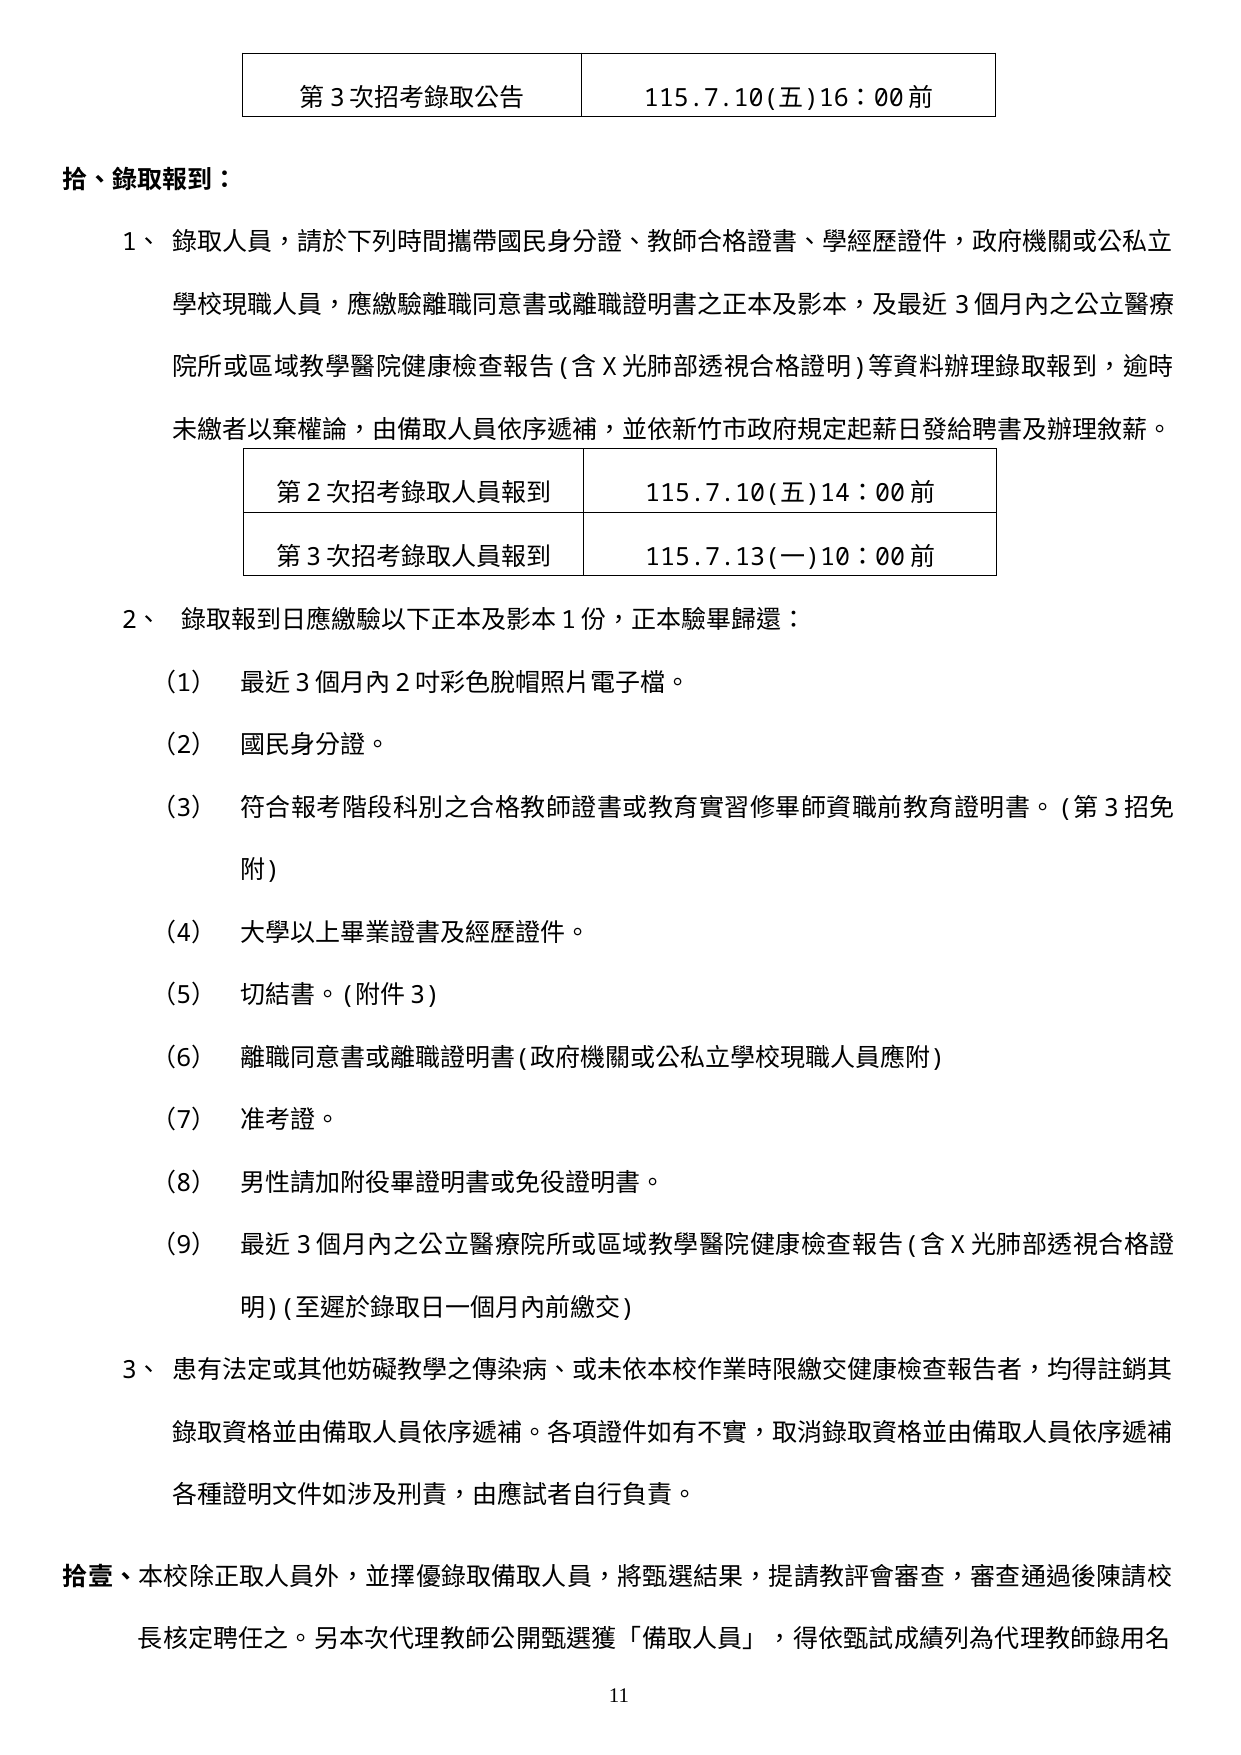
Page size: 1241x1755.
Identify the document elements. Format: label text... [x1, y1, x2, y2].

table_header 第2次招考錄取人員報到 [244, 449, 583, 512]
list 切結書。(附件3) [151, 951, 1175, 1014]
list 錄取人員，請於下列時間攜帶國民身分證、教師合格證書、學經歷證件，政府機關或公私立學校現職人員，應繳驗離職同意書或離職證明書之正本及影本，及最近3個月內之公立醫療院所或區域教學醫院健康檢查報告(含X光肺部透視合格證明)等資料辦理錄取報到，逾時未繳者以棄權論，由備取人員依序遞補，並依新竹市政府規定起薪日發給聘書及辦理敘薪。 [122, 198, 1175, 448]
table_header 115.7.10(五)14：00前 [584, 449, 996, 512]
list 符合報考階段科別之合格教師證書或教育實習修畢師資職前教育證明書。(第3招免附) [151, 764, 1175, 889]
table_cell 115.7.10(五)16：00前 [582, 54, 995, 116]
text 拾壹、本校除正取人員外，並擇優錄取備取人員，將甄選結果，提請教評會審查，審查通過後陳請校長核定聘任之。另本次代理教師公開甄選獲「備取人員」，得依甄試成績列為代理教師錄用名 [63, 1533, 1175, 1658]
list 最近3個月內之公立醫療院所或區域教學醫院健康檢查報告(含X光肺部透視合格證明)(至遲於錄取日一個月內前繳交) [151, 1201, 1175, 1326]
table_cell 115.7.13(一)10：00前 [584, 513, 996, 575]
table_cell 第3次招考錄取公告 [243, 54, 581, 116]
list 離職同意書或離職證明書(政府機關或公私立學校現職人員應附) [151, 1014, 1175, 1076]
table_cell 第3次招考錄取人員報到 [244, 513, 583, 575]
list 最近3個月內2吋彩色脫帽照片電子檔。 [151, 639, 1175, 701]
text 拾、錄取報到： [63, 136, 1175, 198]
list 男性請加附役畢證明書或免役證明書。 [151, 1139, 1175, 1201]
list 准考證。 [151, 1076, 1175, 1139]
list 國民身分證。 [151, 701, 1175, 764]
list 錄取報到日應繳驗以下正本及影本1份，正本驗畢歸還： [122, 576, 1175, 639]
list 大學以上畢業證書及經歷證件。 [151, 889, 1175, 951]
list 患有法定或其他妨礙教學之傳染病、或未依本校作業時限繳交健康檢查報告者，均得註銷其錄取資格並由備取人員依序遞補。各項證件如有不實，取消錄取資格並由備取人員依序遞補；各種證明文件如涉及刑責，由應試者自行負責。 [122, 1326, 1175, 1514]
